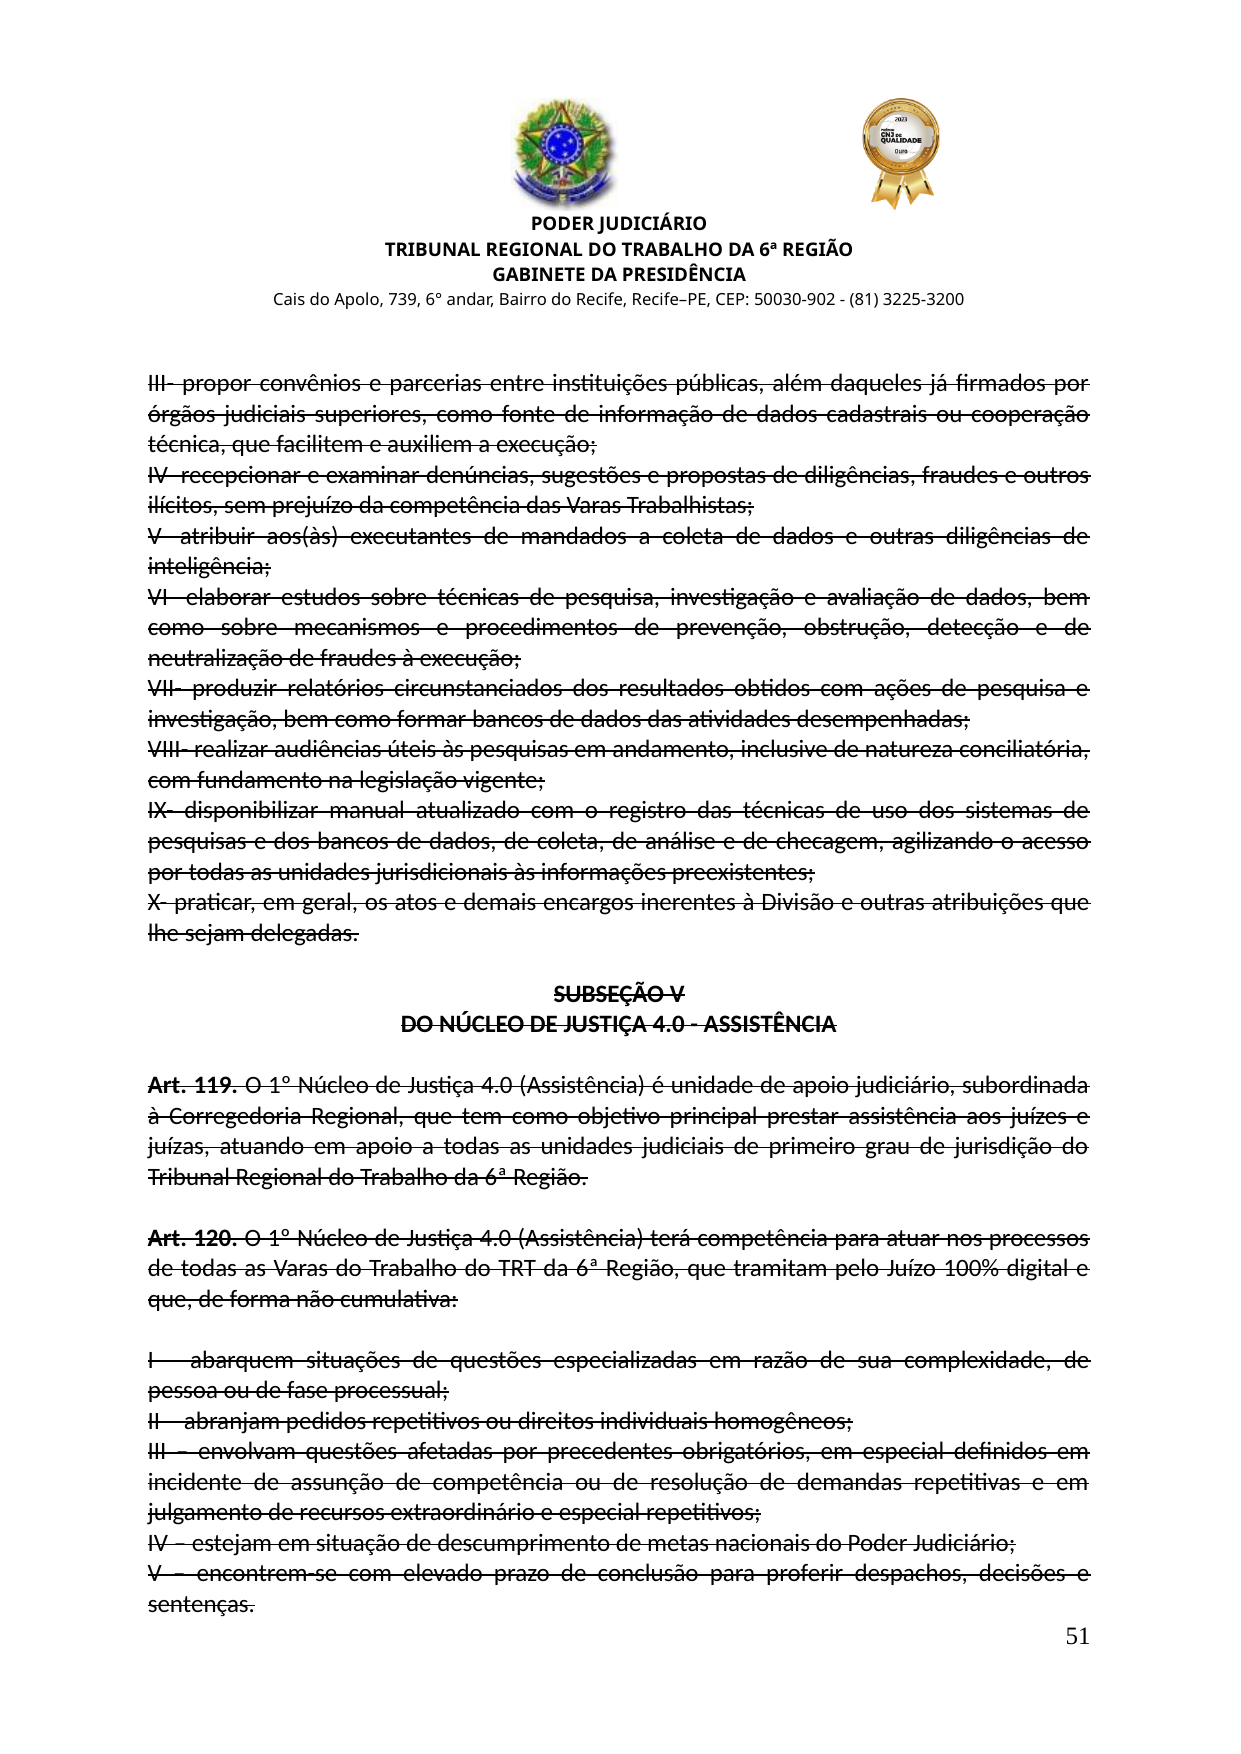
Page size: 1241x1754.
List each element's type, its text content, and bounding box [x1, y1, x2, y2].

text Art. 120. O 1º Núcleo de Justiça 4.0 (Assistência) terá competência para atuar nos processos de todas as Varas do Trabalho do TRT da 6ª Região, que tramitam pelo Juízo 100% digital e que, de forma não cumulativa: [147, 1240, 1090, 1269]
text V – encontrem-se com elevado prazo de conclusão para proferir despachos, decisões e sentenças. [147, 1575, 1090, 1619]
text Art. 119. O 1º Núcleo de Justiça 4.0 (Assistência) é unidade de apoio judiciário, subordinada à Corregedoria Regional, que tem como objetivo principal prestar assistência aos juízes e juízas, atuando em apoio a todas as unidades judiciais de primeiro grau de jurisdição do Tribunal Regional do Trabalho da 6ª Região. [147, 1087, 1090, 1116]
text III – envolvam questões afetadas por precedentes obrigatórios, em especial definidos em incidente de assunção de competência ou de resolução de demandas repetitivas e em julgamento de recursos extraordinário e especial repetitivos; [147, 1453, 1090, 1527]
picture [191, 98, 300, 211]
text VI- elaborar estudos sobre técnicas de pesquisa, investigação e avaliação de dados, bem como sobre mecanismos e procedimentos de prevenção, obstrução, detecção e de neutralização de fraudes à execução; [147, 629, 1090, 672]
text I – abarquem situações de questões especializadas em razão de sua complexidade, de pessoa ou de fase processual; [147, 1361, 1090, 1405]
text IX- disponibilizar manual atualizado com o registro das técnicas de uso dos sistemas de pesquisas e dos bancos de dados, de coleta, de análise e de checagem, agilizando o acesso por todas as unidades jurisdicionais às informações preexistentes; [147, 842, 1090, 886]
text IX- disponibilizar manual atualizado com o registro das técnicas de uso dos sistemas de pesquisas e dos bancos de dados, de coleta, de análise e de checagem, agilizando o acesso por todas as unidades jurisdicionais às informações preexistentes; [147, 812, 1090, 841]
text III- propor convênios e parcerias entre instituições públicas, além daqueles já firmados por órgãos judiciais superiores, como fonte de informação de dados cadastrais ou cooperação técnica, que facilitem e auxiliem a execução; [147, 385, 1090, 414]
text IV- recepcionar e examinar denúncias, sugestões e propostas de diligências, fraudes e outros ilícitos, sem prejuízo da competência das Varas Trabalhistas; [147, 476, 1090, 520]
text Art. 119. O 1º Núcleo de Justiça 4.0 (Assistência) é unidade de apoio judiciário, subordinada à Corregedoria Regional, que tem como objetivo principal prestar assistência aos juízes e juízas, atuando em apoio a todas as unidades judiciais de primeiro grau de jurisdição do Tribunal Regional do Trabalho da 6ª Região. [147, 1069, 1090, 1086]
text VI- elaborar estudos sobre técnicas de pesquisa, investigação e avaliação de dados, bem como sobre mecanismos e procedimentos de prevenção, obstrução, detecção e de neutralização de fraudes à execução; [147, 598, 1090, 628]
text VI- elaborar estudos sobre técnicas de pesquisa, investigação e avaliação de dados, bem como sobre mecanismos e procedimentos de prevenção, obstrução, detecção e de neutralização de fraudes à execução; [147, 581, 1090, 597]
text Art. 120. O 1º Núcleo de Justiça 4.0 (Assistência) terá competência para atuar nos processos de todas as Varas do Trabalho do TRT da 6ª Região, que tramitam pelo Juízo 100% digital e que, de forma não cumulativa: [147, 1222, 1090, 1238]
text X- praticar, em geral, os atos e demais encargos inerentes à Divisão e outras atribuições que lhe sejam delegadas. [147, 904, 1090, 947]
text VIII- realizar audiências úteis às pesquisas em andamento, inclusive de natureza conciliatória, com fundamento na legislação vigente; [147, 751, 1090, 794]
text Art. 119. O 1º Núcleo de Justiça 4.0 (Assistência) é unidade de apoio judiciário, subordinada à Corregedoria Regional, que tem como objetivo principal prestar assistência aos juízes e juízas, atuando em apoio a todas as unidades judiciais de primeiro grau de jurisdição do Tribunal Regional do Trabalho da 6ª Região. [147, 1117, 1090, 1191]
text VII- produzir relatórios circunstanciados dos resultados obtidos com ações de pesquisa e investigação, bem como formar bancos de dados das atividades desempenhadas; [147, 672, 1090, 689]
picture [862, 98, 940, 210]
text VII- produzir relatórios circunstanciados dos resultados obtidos com ações de pesquisa e investigação, bem como formar bancos de dados das atividades desempenhadas; [147, 690, 1090, 733]
text III- propor convênios e parcerias entre instituições públicas, além daqueles já firmados por órgãos judiciais superiores, como fonte de informação de dados cadastrais ou cooperação técnica, que facilitem e auxiliem a execução; [147, 367, 1090, 384]
text VIII- realizar audiências úteis às pesquisas em andamento, inclusive de natureza conciliatória, com fundamento na legislação vigente; [147, 733, 1090, 750]
text V- atribuir aos(às) executantes de mandados a coleta de dados e outras diligências de inteligência; [147, 520, 1090, 536]
text IX- disponibilizar manual atualizado com o registro das técnicas de uso dos sistemas de pesquisas e dos bancos de dados, de coleta, de análise e de checagem, agilizando o acesso por todas as unidades jurisdicionais às informações preexistentes; [147, 794, 1090, 811]
text IV – estejam em situação de descumprimento de metas nacionais do Poder Judiciário; [147, 1527, 1090, 1558]
text Art. 120. O 1º Núcleo de Justiça 4.0 (Assistência) terá competência para atuar nos processos de todas as Varas do Trabalho do TRT da 6ª Região, que tramitam pelo Juízo 100% digital e que, de forma não cumulativa: [147, 1270, 1090, 1313]
text SUBSEÇÃO V [147, 978, 1090, 1008]
text III – envolvam questões afetadas por precedentes obrigatórios, em especial definidos em incidente de assunção de competência ou de resolução de demandas repetitivas e em julgamento de recursos extraordinário e especial repetitivos; [147, 1436, 1090, 1452]
text III- propor convênios e parcerias entre instituições públicas, além daqueles já firmados por órgãos judiciais superiores, como fonte de informação de dados cadastrais ou cooperação técnica, que facilitem e auxiliem a execução; [147, 415, 1090, 459]
text X- praticar, em geral, os atos e demais encargos inerentes à Divisão e outras atribuições que lhe sejam delegadas. [147, 886, 1090, 903]
text V- atribuir aos(às) executantes de mandados a coleta de dados e outras diligências de inteligência; [147, 537, 1090, 581]
text I – abarquem situações de questões especializadas em razão de sua complexidade, de pessoa ou de fase processual; [147, 1344, 1090, 1360]
picture [510, 98, 619, 211]
text V – encontrem-se com elevado prazo de conclusão para proferir despachos, decisões e sentenças. [147, 1558, 1090, 1574]
text DO NÚCLEO DE JUSTIÇA 4.0 - ASSISTÊNCIA [147, 1008, 1090, 1039]
text IV- recepcionar e examinar denúncias, sugestões e propostas de diligências, fraudes e outros ilícitos, sem prejuízo da competência das Varas Trabalhistas; [147, 459, 1090, 475]
text II – abranjam pedidos repetitivos ou direitos individuais homogêneos; [147, 1405, 1090, 1436]
